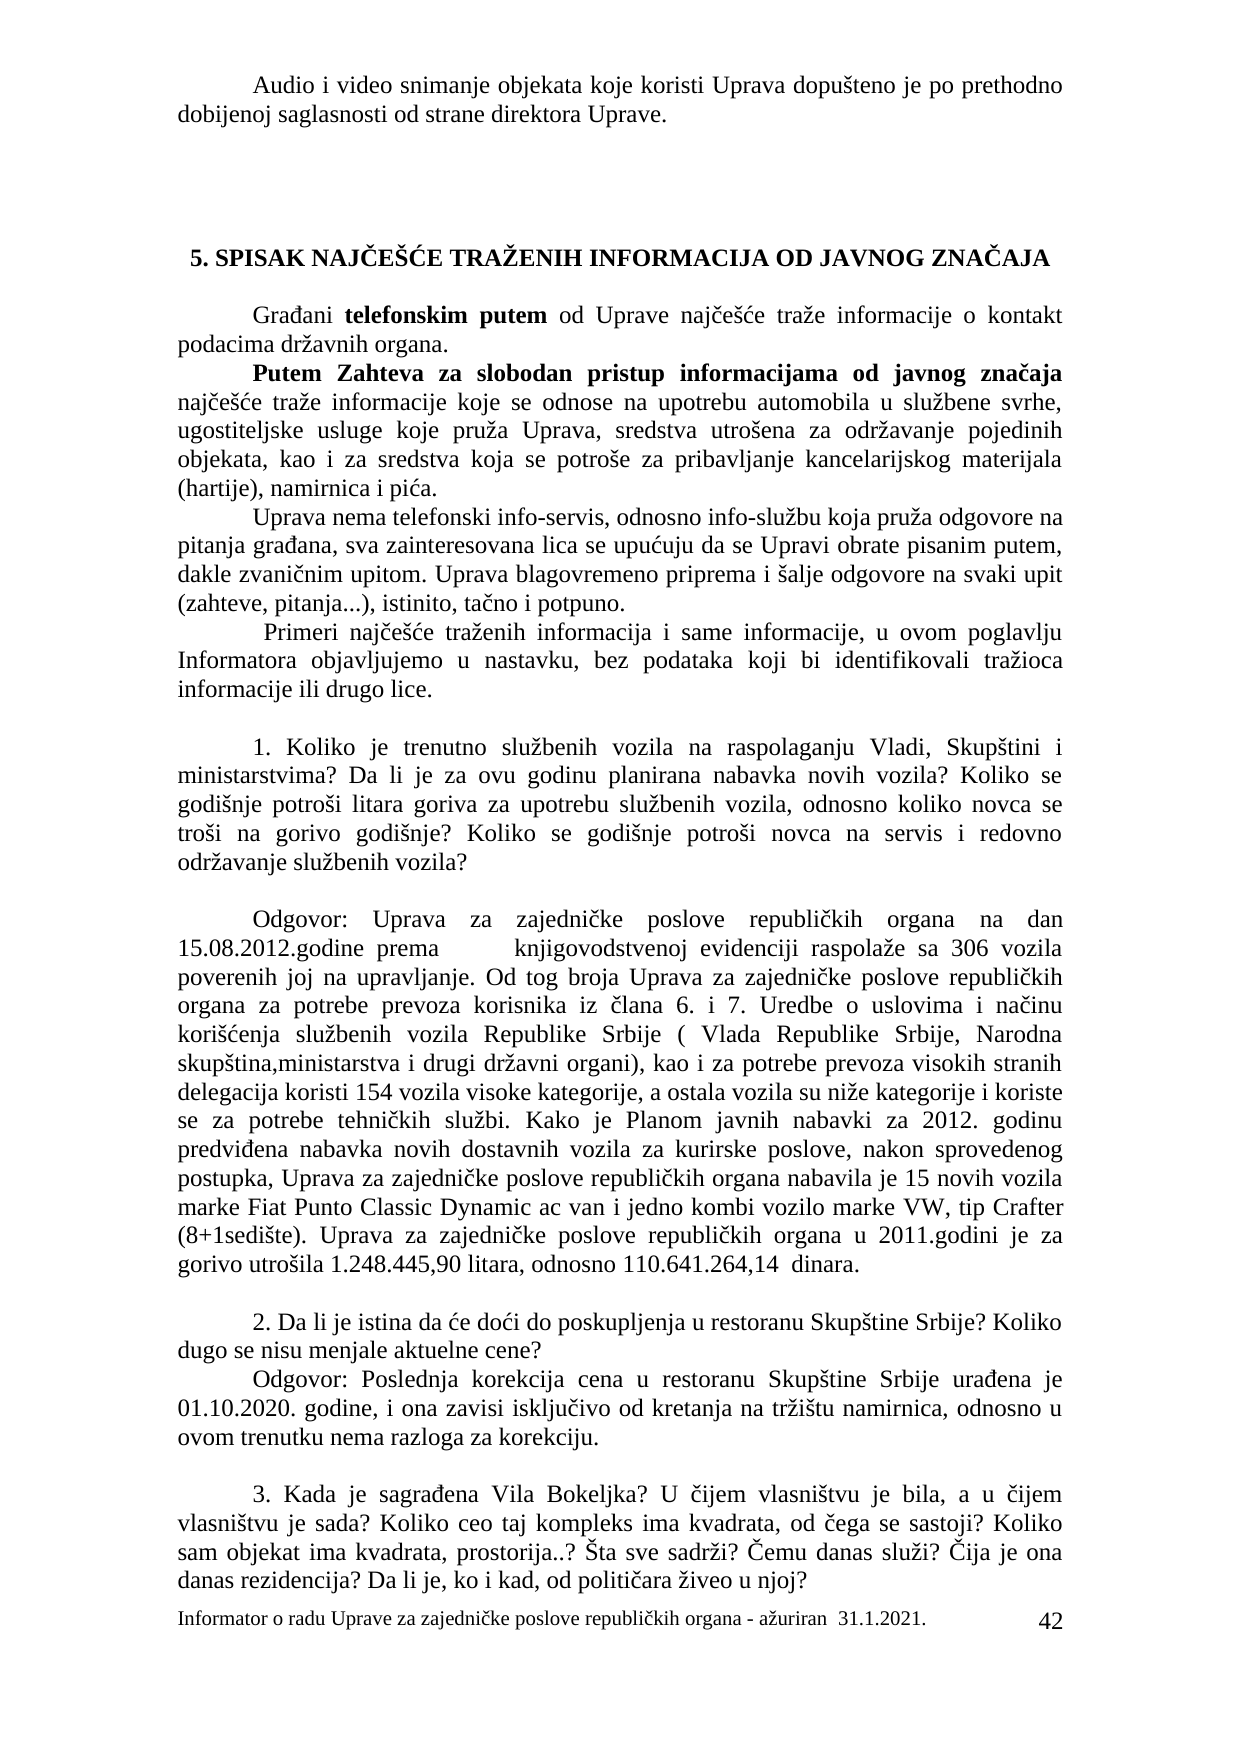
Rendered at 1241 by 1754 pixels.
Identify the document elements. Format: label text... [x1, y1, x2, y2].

text Građani telefonskim putem od Uprave najčešće traže informacije o kontakt podacima državnih organa. [177, 300, 1063, 358]
text 1. Koliko je trenutno službenih vozila na raspolaganju Vladi, Skupštini i ministarstvima? Da li je za ovu godinu planirana nabavka novih vozila? Koliko se godišnje potroši litara goriva za upotrebu službenih vozila, odnosno koliko novca se troši na gorivo godišnje? Koliko se godišnje potroši novca na servis i redovno održavanje službenih vozila? [177, 732, 1063, 875]
text 5. SPISAK NAJČEŠĆE TRAŽENIH INFORMACIJA OD JAVNOG ZNAČAJA [177, 243, 1063, 272]
text Primeri najčešće traženih informacija i same informacije, u ovom poglavlјu Informatora objavlјujemo u nastavku, bez podataka koji bi identifikovali tražioca informacije ili drugo lice. [177, 617, 1063, 703]
text 2. Da li je istina da će doći do poskuplјenja u restoranu Skupštine Srbije? Koliko dugo se nisu menjale aktuelne cene? [177, 1307, 1063, 1364]
text Uprava nema telefonski info-servis, odnosno info-službu koja pruža odgovore na pitanja građana, sva zainteresovana lica se upućuju da se Upravi obrate pisanim putem, dakle zvaničnim upitom. Uprava blagovremeno priprema i šalјe odgovore na svaki upit (zahteve, pitanja...), istinito, tačno i potpuno. [177, 502, 1063, 617]
text Odgovor: Poslednja korekcija cena u restoranu Skupštine Srbije urađena je 01.10.2020. godine, i ona zavisi isklјučivo od kretanja na tržištu namirnica, odnosno u ovom trenutku nema razloga za korekciju. [177, 1364, 1063, 1450]
text 3. Kada je sagrađena Vila Bokelјka? U čijem vlasništvu je bila, a u čijem vlasništvu je sada? Koliko ceo taj kompleks ima kvadrata, od čega se sastoji? Koliko sam objekat ima kvadrata, prostorija..? Šta sve sadrži? Čemu danas služi? Čija je ona danas rezidencija? Da li je, ko i kad, od političara živeo u njoj? [177, 1479, 1063, 1594]
text Putem Zahteva za slobodan pristup informacijama od javnog značaja najčešće traže informacije koje se odnose na upotrebu automobila u službene svrhe, ugostitelјske usluge koje pruža Uprava, sredstva utrošena za održavanje pojedinih objekata, kao i za sredstva koja se potroše za pribavlјanje kancelarijskog materijala (hartije), namirnica i pića. [177, 358, 1063, 502]
text Audio i video snimanje objekata koje koristi Uprava dopušteno je po prethodno dobijenoj saglasnosti od strane direktora Uprave. [177, 70, 1063, 128]
text Odgovor: Uprava za zajedničke poslove republičkih organa na dan 15.08.2012.godine prema knjigovodstvenoj evidenciji raspolaže sa 306 vozila poverenih joj na upravlјanje. Od tog broja Uprava za zajedničke poslove republičkih organa za potrebe prevoza korisnika iz člana 6. i 7. Uredbe o uslovima i načinu korišćenja službenih vozila Republike Srbije ( Vlada Republike Srbije, Narodna skupština,ministarstva i drugi državni organi), kao i za potrebe prevoza visokih stranih delegacija koristi 154 vozila visoke kategorije, a ostala vozila su niže kategorije i koriste se za potrebe tehničkih službi. Kako je Planom javnih nabavki za 2012. godinu predviđena nabavka novih dostavnih vozila za kurirske poslove, nakon sprovedenog postupka, Uprava za zajedničke poslove republičkih organa nabavila je 15 novih vozila marke Fiat Punto Classic Dynamic ac van i jedno kombi vozilo marke VW, tip Crafter (8+1sedište). Uprava za zajedničke poslove republičkih organa u 2011.godini je za gorivo utrošila 1.248.445,90 litara, odnosno 110.641.264,14 dinara. [177, 904, 1063, 1278]
